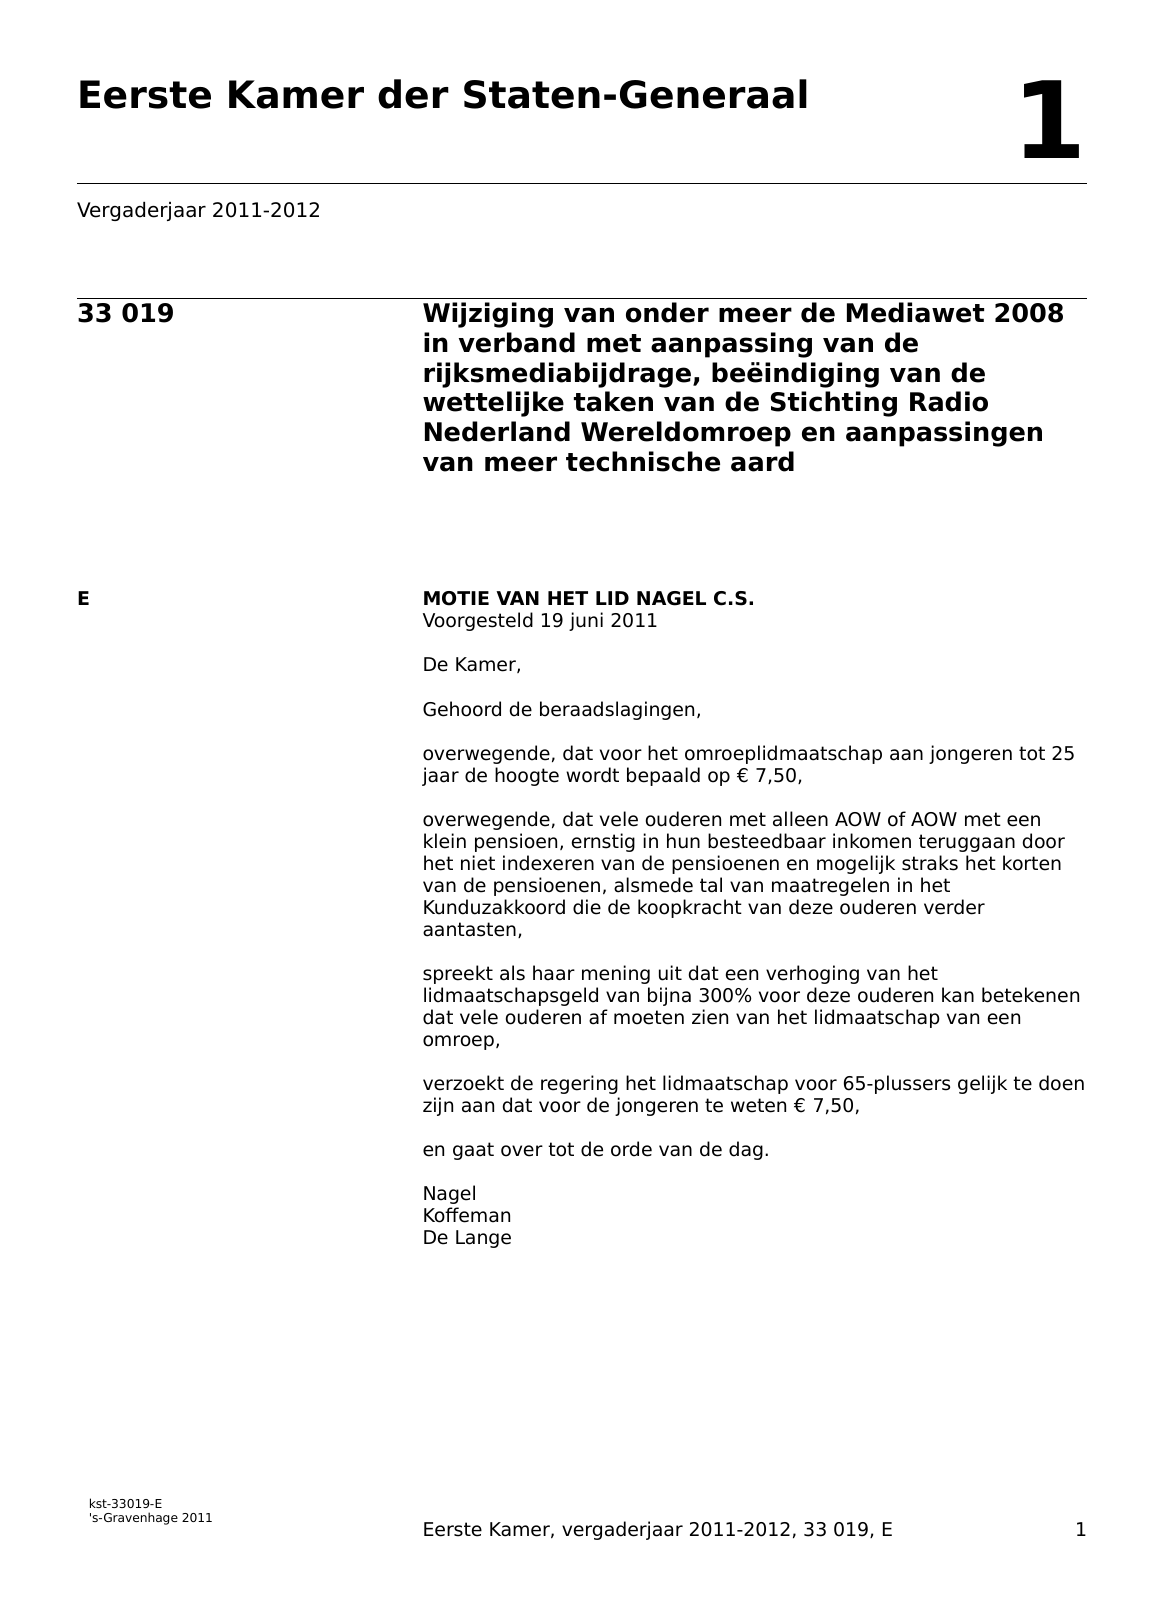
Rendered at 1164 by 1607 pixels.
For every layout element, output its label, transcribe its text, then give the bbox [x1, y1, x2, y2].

text Nagel [422, 1183, 1087, 1205]
text 's-Gravenhage 2011 [88, 1511, 323, 1525]
table_header 1 [886, 59, 1087, 183]
text verzoekt de regering het lidmaatschap voor 65-plussers gelijk te doen zijn aan dat voor de jongeren te weten € 7,50, [422, 1073, 1087, 1117]
text De Lange [422, 1227, 1087, 1249]
text overwegende, dat voor het omroeplidmaatschap aan jongeren tot 25 jaar de hoogte wordt bepaald op € 7,50, [422, 743, 1087, 787]
text Voorgesteld 19 juni 2011 [422, 610, 1087, 632]
text Koffeman [422, 1205, 1087, 1227]
table_cell Vergaderjaar 2011-2012 [77, 184, 1087, 298]
text en gaat over tot de orde van de dag. [422, 1139, 1087, 1161]
subtitle 33 019 Wijziging van onder meer de Mediawet 2008 in verband met aanpassing van de rijksmediabijdrage, beëindiging van de wettelijke taken van de Stichting Radio Nederland Wereldomroep en aanpassingen van meer technische aard [77, 299, 1087, 477]
text kst-33019-E [88, 1497, 323, 1511]
text overwegende, dat vele ouderen met alleen AOW of AOW met een klein pensioen, ernstig in hun besteedbaar inkomen teruggaan door het niet indexeren van de pensioenen en mogelijk straks het korten van de pensioenen, alsmede tal van maatregelen in het Kunduzakkoord die de koopkracht van deze ouderen verder aantasten, [422, 809, 1087, 941]
subtitle E MOTIE VAN HET LID NAGEL C.S. [77, 588, 1087, 610]
text Gehoord de beraadslagingen, [422, 698, 1087, 720]
text De Kamer, [422, 654, 1087, 676]
table_header Eerste Kamer der Staten-Generaal [77, 59, 886, 183]
text spreekt als haar mening uit dat een verhoging van het lidmaatschapsgeld van bijna 300% voor deze ouderen kan betekenen dat vele ouderen af moeten zien van het lidmaatschap van een omroep, [422, 963, 1087, 1051]
